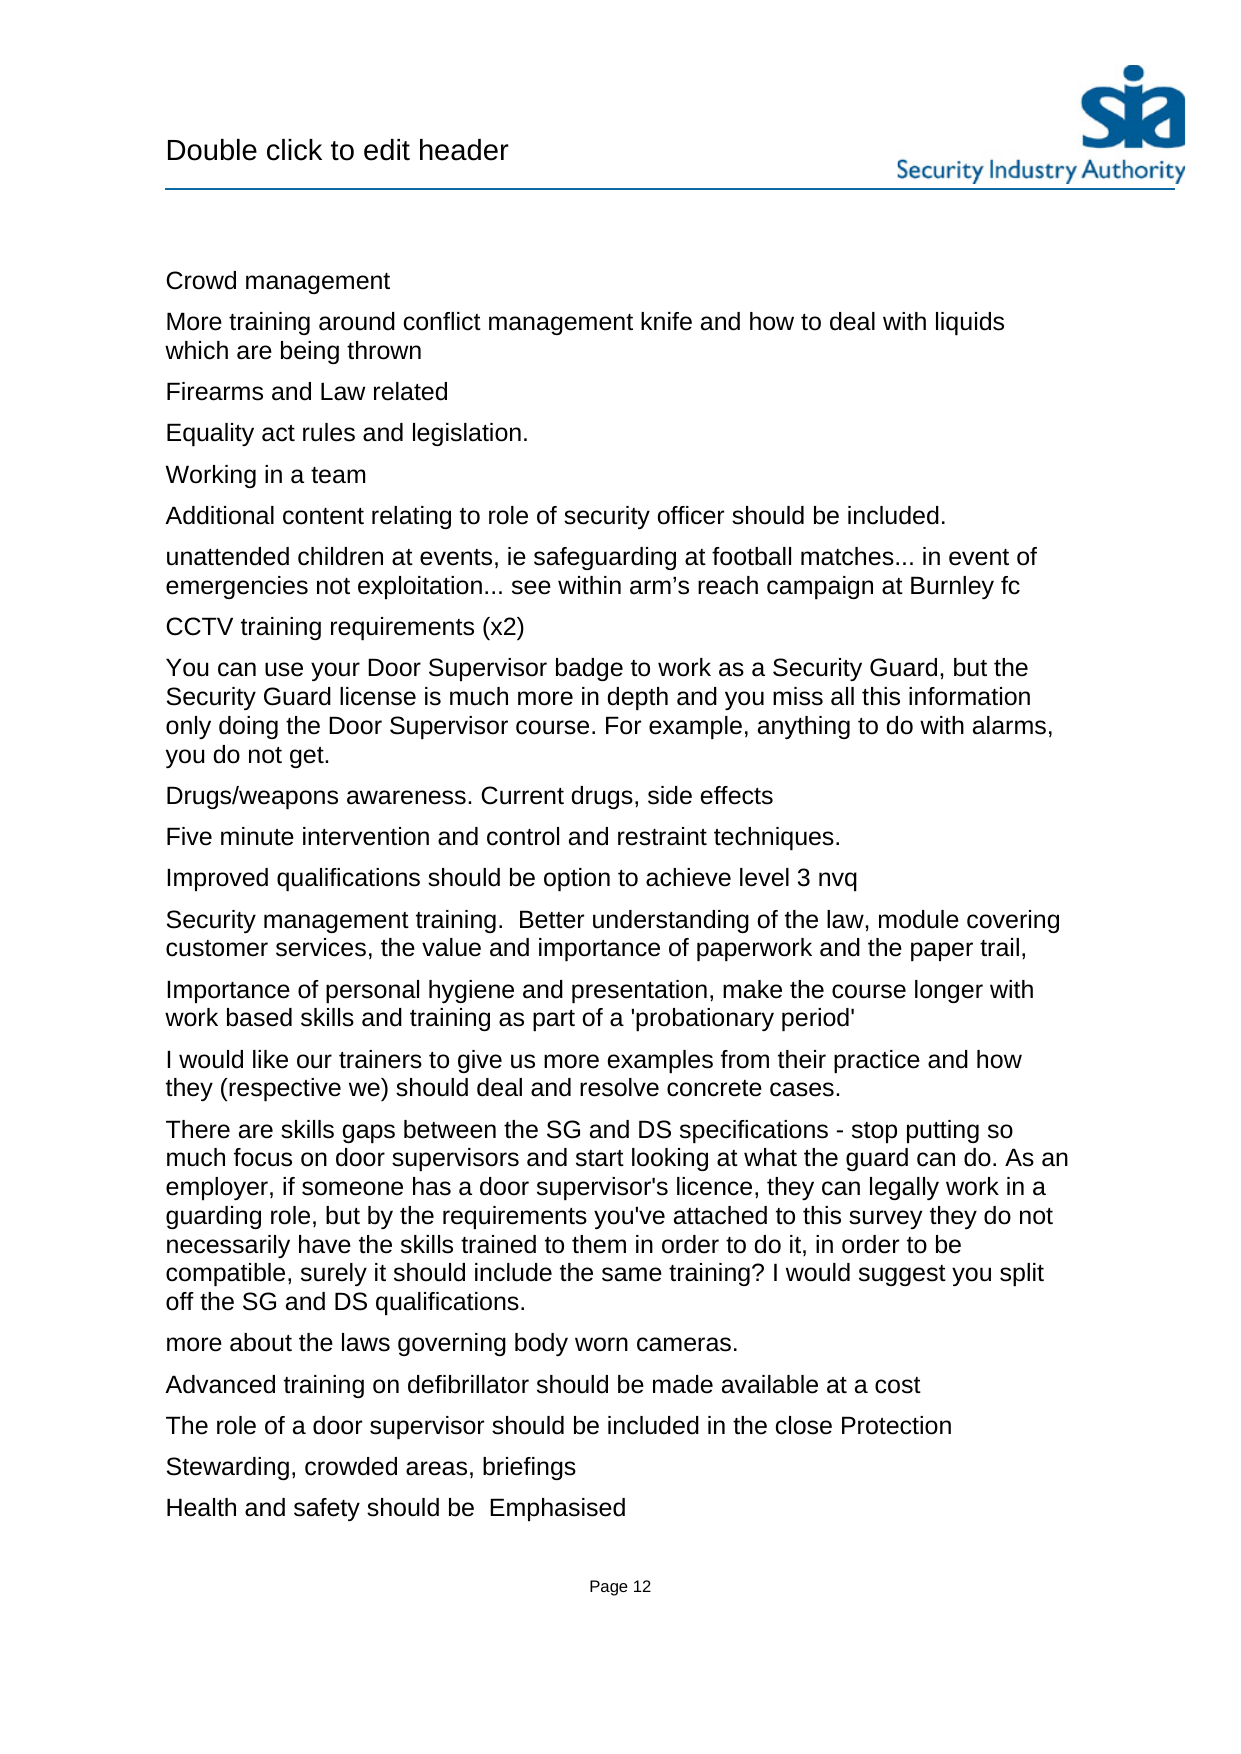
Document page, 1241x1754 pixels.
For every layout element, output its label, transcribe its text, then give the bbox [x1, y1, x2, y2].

text unattended children at events, ie safeguarding at football matches... in event of emergencies not exploitation... see within arm’s reach campaign at Burnley fc [165, 542, 1075, 599]
text Equality act rules and legislation. [165, 418, 1075, 447]
text More training around conflict management knife and how to deal with liquids which are being thrown [165, 307, 1075, 364]
text Five minute intervention and control and restraint techniques. [165, 822, 1075, 851]
text I would like our trainers to give us more examples from their practice and how they (respective we) should deal and resolve concrete cases. [165, 1044, 1075, 1102]
text Improved qualifications should be option to achieve level 3 nvq [165, 863, 1075, 892]
text more about the laws governing body worn cameras. [165, 1328, 1075, 1357]
text The role of a door supervisor should be included in the close Protection [165, 1411, 1075, 1439]
text Importance of personal hygiene and presentation, make the course longer with work based skills and training as part of a 'probationary period' [165, 974, 1075, 1032]
text Stewarding, crowded areas, briefings [165, 1452, 1075, 1481]
text Health and safety should be Emphasised [165, 1493, 1075, 1522]
text Additional content relating to role of security officer should be included. [165, 501, 1075, 529]
text Drugs/weapons awareness. Current drugs, side effects [165, 781, 1075, 809]
text CCTV training requirements (x2) [165, 612, 1075, 641]
text There are skills gaps between the SG and DS specifications - stop putting so much focus on door supervisors and start looking at what the guard can do. As an employer, if someone has a door supervisor's licence, they can legally work in a guarding role, but by the requirements you've attached to this survey they do not necessarily have the skills trained to them in order to do it, in order to be compatible, surely it should include the same training? I would suggest you split off the SG and DS qualifications. [165, 1114, 1075, 1316]
text Working in a team [165, 459, 1075, 488]
text Security management training. Better understanding of the law, module covering customer services, the value and importance of paperwork and the paper trail, [165, 904, 1075, 962]
text You can use your Door Supervisor badge to work as a Security Guard, but the Security Guard license is much more in depth and you miss all this information only doing the Door Supervisor course. For example, anything to do with alarms, you do not get. [165, 653, 1075, 768]
text Advanced training on defibrillator should be made available at a cost [165, 1369, 1075, 1398]
text Firearms and Law related [165, 377, 1075, 406]
text Crowd management [165, 266, 1075, 294]
